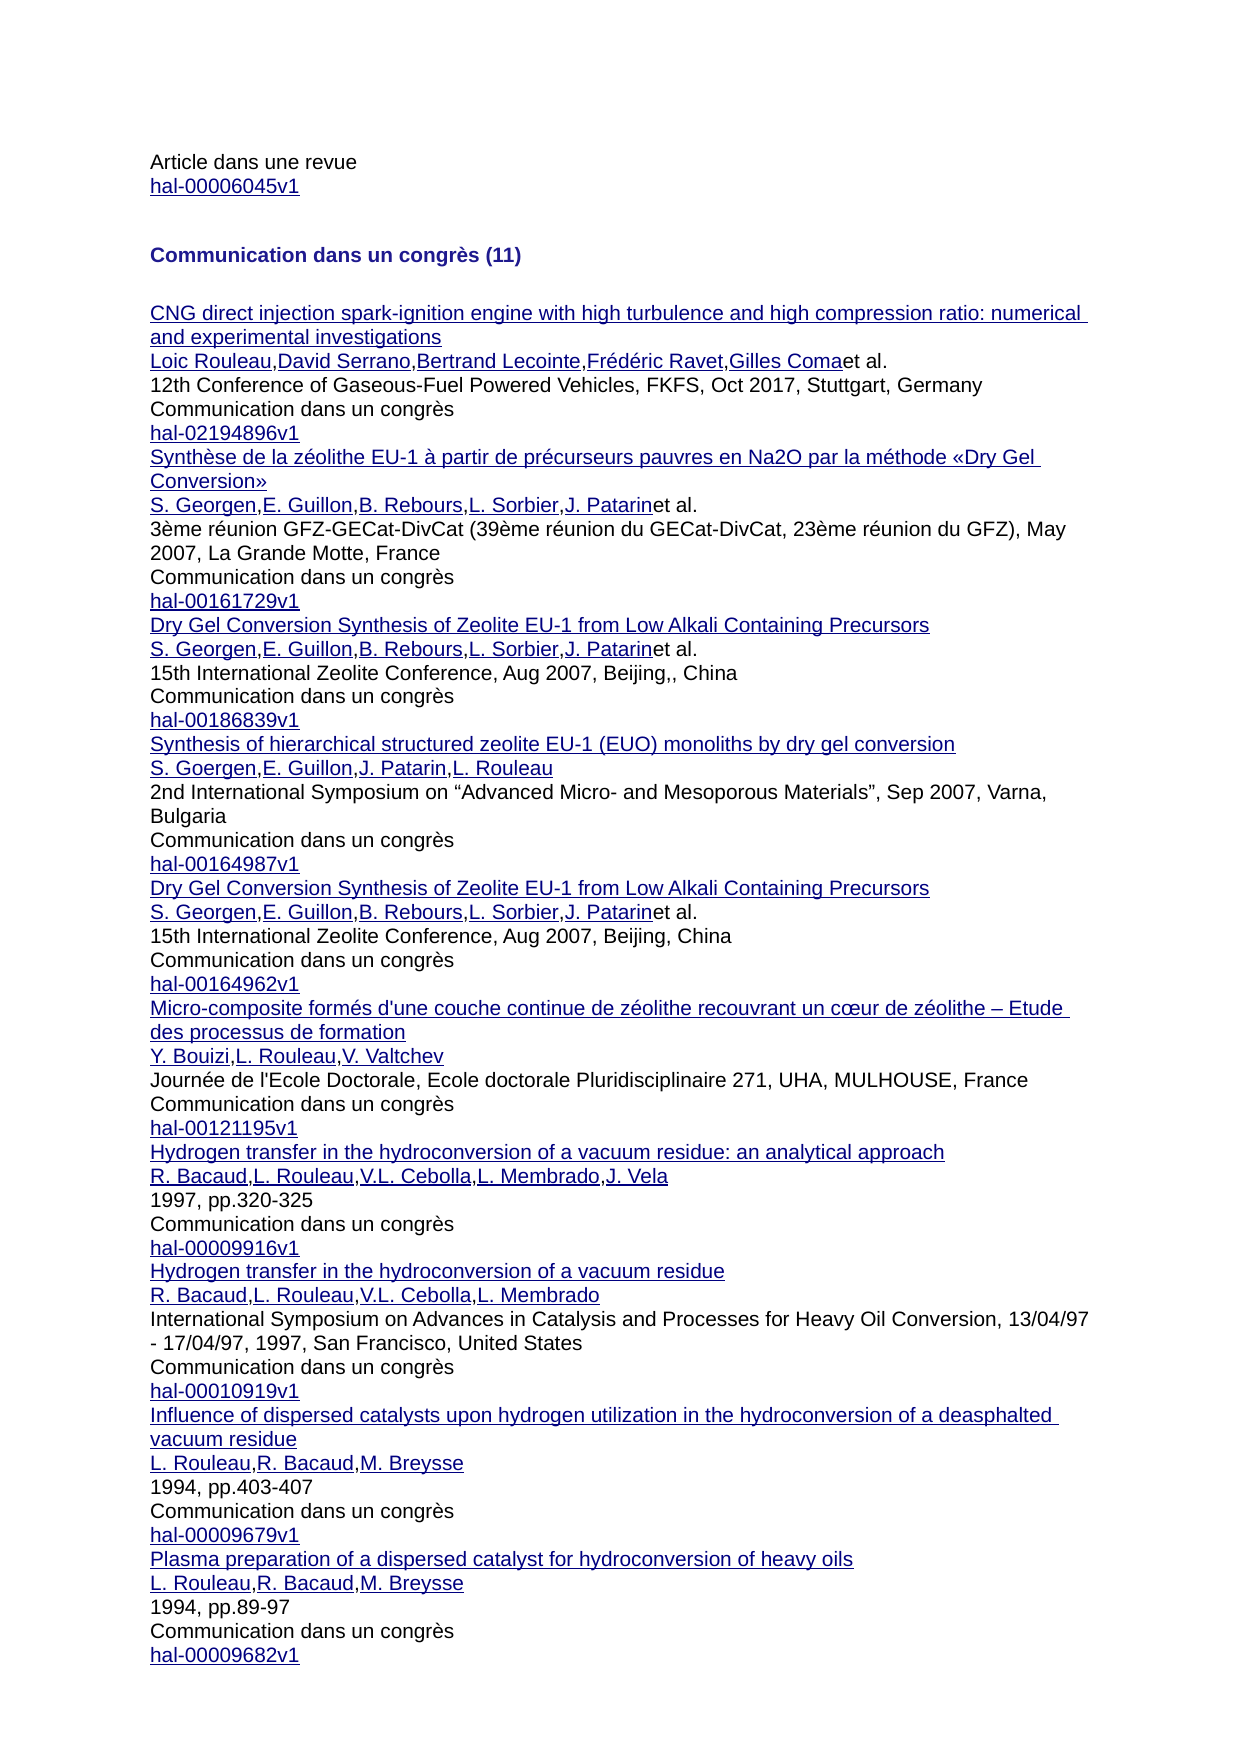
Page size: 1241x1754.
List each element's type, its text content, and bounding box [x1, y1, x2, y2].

table_cell Plasma preparation of a dispersed catalyst for hydroconversion of heavy oils L. Rouleau,R. Bacaud,M. Breysse 1994, pp.89-97 Communication dans un congrès hal-00009682v1 [150, 1547, 1090, 1667]
table_cell Hydrogen transfer in the hydroconversion of a vacuum residue: an analytical approach R. Bacaud,L. Rouleau,V.L. Cebolla,L. Membrado,J. Vela 1997, pp.320-325 Communication dans un congrès hal-00009916v1 [150, 1140, 1090, 1259]
table_header CNG direct injection spark-ignition engine with high turbulence and high compression ratio: numerical and experimental investigations Loic Rouleau,David Serrano,Bertrand Lecointe,Frédéric Ravet,Gilles Comaet al. 12th Conference of Gaseous-Fuel Powered Vehicles, FKFS, Oct 2017, Stuttgart, Germany Communication dans un congrès hal-02194896v1 [150, 301, 1090, 445]
table_cell Hydrogen transfer in the hydroconversion of a vacuum residue R. Bacaud,L. Rouleau,V.L. Cebolla,L. Membrado International Symposium on Advances in Catalysis and Processes for Heavy Oil Conversion, 13/04/97 - 17/04/97, 1997, San Francisco, United States Communication dans un congrès hal-00010919v1 [150, 1259, 1090, 1403]
table_cell Article dans une revue hal-00006045v1 [150, 150, 1090, 198]
table_cell Dry Gel Conversion Synthesis of Zeolite EU-1 from Low Alkali Containing Precursors S. Georgen,E. Guillon,B. Rebours,L. Sorbier,J. Patarinet al. 15th International Zeolite Conference, Aug 2007, Beijing, China Communication dans un congrès hal-00164962v1 [150, 876, 1090, 996]
table_cell Influence of dispersed catalysts upon hydrogen utilization in the hydroconversion of a deasphalted vacuum residue L. Rouleau,R. Bacaud,M. Breysse 1994, pp.403-407 Communication dans un congrès hal-00009679v1 [150, 1403, 1090, 1547]
table_cell Synthèse de la zéolithe EU-1 à partir de précurseurs pauvres en Na2O par la méthode «Dry Gel Conversion» S. Georgen,E. Guillon,B. Rebours,L. Sorbier,J. Patarinet al. 3ème réunion GFZ-GECat-DivCat (39ème réunion du GECat-DivCat, 23ème réunion du GFZ), May 2007, La Grande Motte, France Communication dans un congrès hal-00161729v1 [150, 445, 1090, 612]
table_cell Synthesis of hierarchical structured zeolite EU-1 (EUO) monoliths by dry gel conversion S. Goergen,E. Guillon,J. Patarin,L. Rouleau 2nd International Symposium on “Advanced Micro- and Mesoporous Materials”, Sep 2007, Varna, Bulgaria Communication dans un congrès hal-00164987v1 [150, 732, 1090, 876]
table_cell Dry Gel Conversion Synthesis of Zeolite EU-1 from Low Alkali Containing Precursors S. Georgen,E. Guillon,B. Rebours,L. Sorbier,J. Patarinet al. 15th International Zeolite Conference, Aug 2007, Beijing,, China Communication dans un congrès hal-00186839v1 [150, 613, 1090, 732]
subtitle Communication dans un congrès (11) [150, 243, 1090, 267]
table_cell Micro-composite formés d'une couche continue de zéolithe recouvrant un cœur de zéolithe – Etude des processus de formation Y. Bouizi,L. Rouleau,V. Valtchev Journée de l'Ecole Doctorale, Ecole doctorale Pluridisciplinaire 271, UHA, MULHOUSE, France Communication dans un congrès hal-00121195v1 [150, 996, 1090, 1139]
